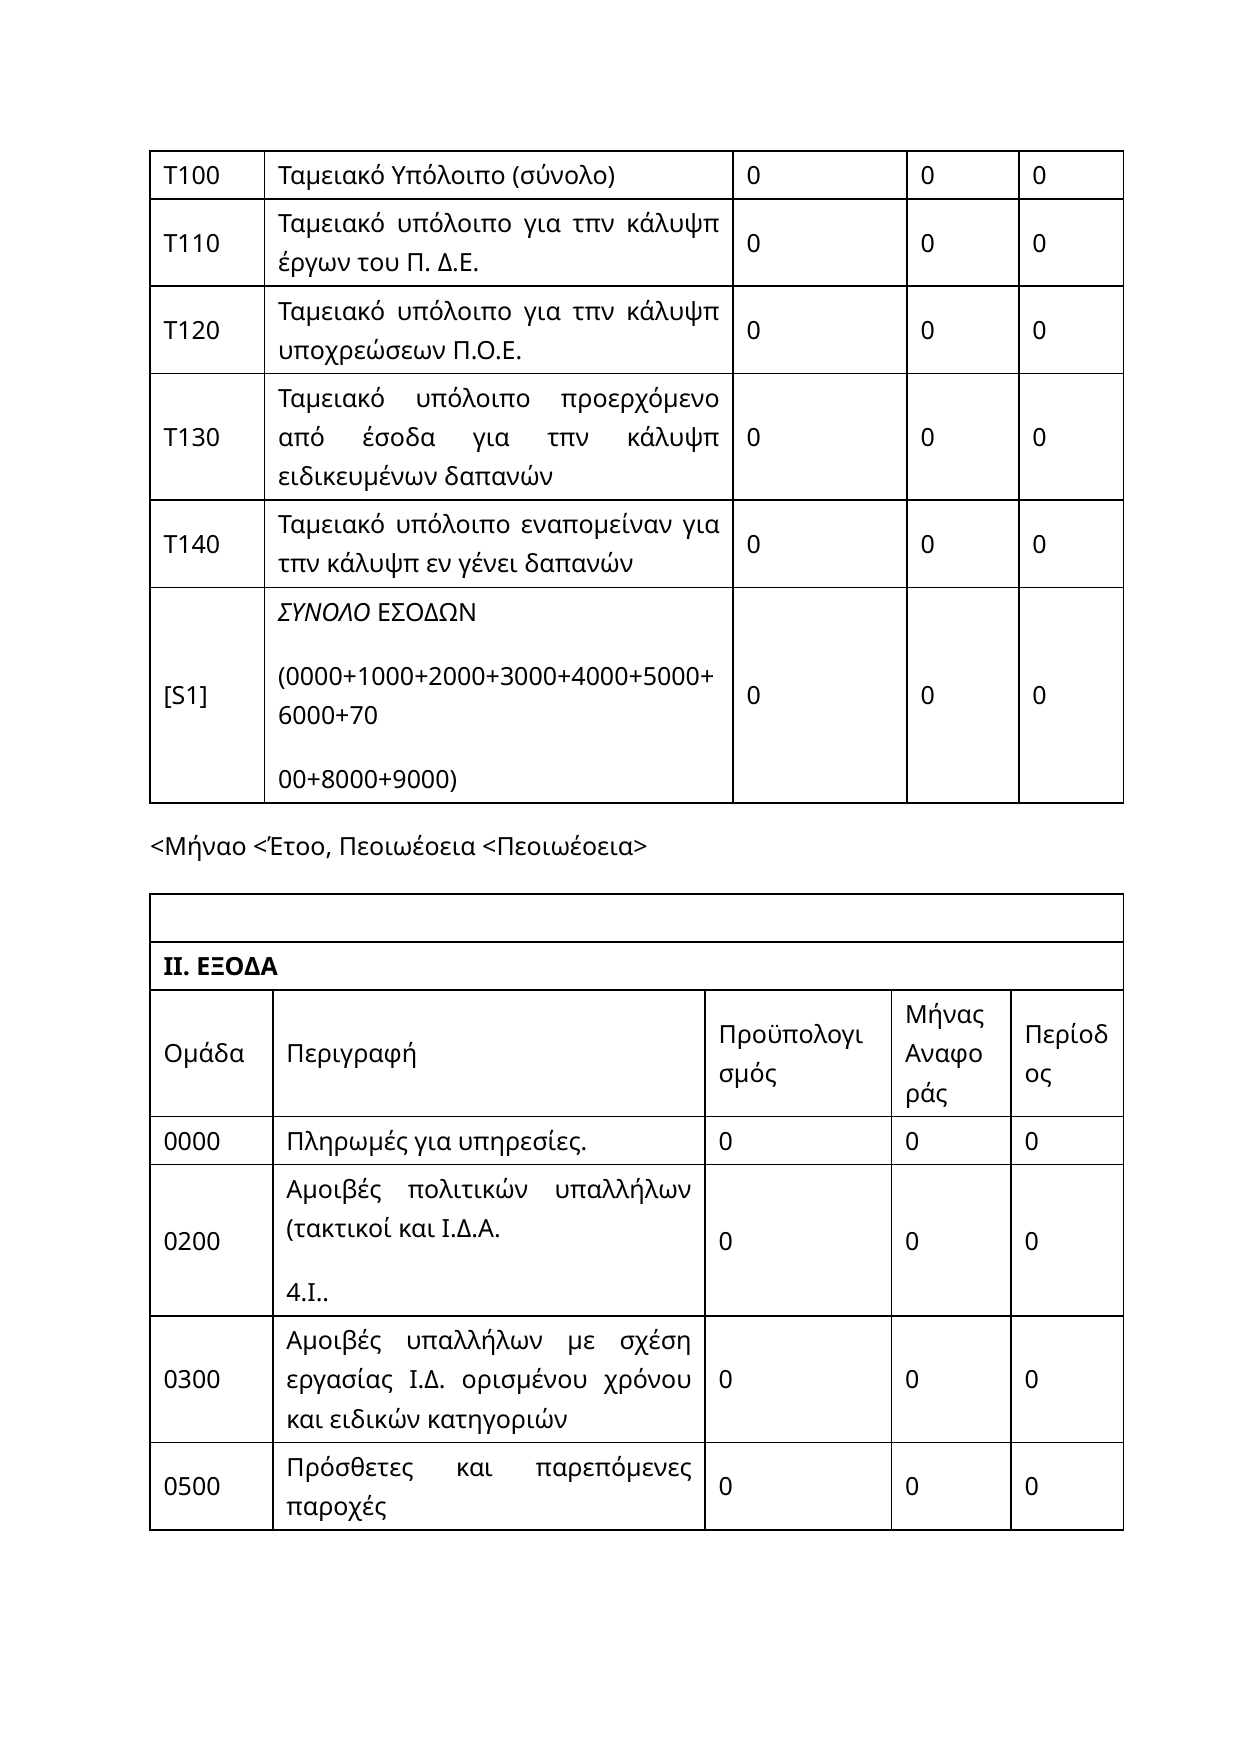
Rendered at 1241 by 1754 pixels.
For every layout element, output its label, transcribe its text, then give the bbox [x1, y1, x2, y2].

table_cell 0 [734, 374, 906, 499]
table_cell 0 [1012, 1443, 1123, 1529]
table_cell 0 [706, 1317, 891, 1442]
table_cell 0 [892, 1165, 1010, 1315]
table_cell Περίοδος [1012, 991, 1123, 1116]
table_cell T140 [151, 501, 264, 586]
table_cell Πρόσθετες και παρεπόμενες παροχές [274, 1443, 704, 1529]
table_cell 0 [908, 287, 1018, 373]
table_cell Περιγραφή [274, 991, 704, 1116]
table_cell 0 [1020, 588, 1123, 802]
table_cell 0 [892, 1443, 1010, 1529]
table_cell ΙΙ. ΕΞΟΔΑ [151, 943, 1123, 989]
table_cell Μήνας Αναφοράς [892, 991, 1010, 1116]
table_cell Ταμειακό υπόλοιπο προερχόμενο από έσοδα για τπν κάλυψπ ειδικευμένων δαπανών [265, 374, 732, 499]
table_cell 0 [1020, 152, 1123, 198]
table_cell 0 [908, 200, 1018, 285]
table_cell Ταμειακό υπόλοιπο για τπν κάλυψπ υποχρεώσεων Π.Ο.Ε. [265, 287, 732, 373]
table_cell [S1] [151, 588, 264, 802]
table_cell 0 [706, 1165, 891, 1315]
table_cell T100 [151, 152, 264, 198]
table_cell T130 [151, 374, 264, 499]
table_cell Ταμειακό Υπόλοιπο (σύνολο) [265, 152, 732, 198]
table_cell 0200 [151, 1165, 272, 1315]
text <Μήναο <Έτοο, Πεοιωέοεια <Πεοιωέοεια> [150, 829, 1090, 863]
table_cell 0 [1012, 1117, 1123, 1164]
table_cell Προϋπολογισμός [706, 991, 891, 1116]
table_cell 0 [892, 1317, 1010, 1442]
table_cell 0 [1020, 374, 1123, 499]
table_cell 0 [908, 374, 1018, 499]
table_cell 0500 [151, 1443, 272, 1529]
table_cell 0 [734, 287, 906, 373]
table_cell 0 [908, 588, 1018, 802]
table_cell Πληρωμές για υπηρεσίες. [274, 1117, 704, 1164]
table_cell T120 [151, 287, 264, 373]
table_cell 0 [1020, 501, 1123, 586]
table_cell T110 [151, 200, 264, 285]
table_cell 0 [734, 501, 906, 586]
table_cell Ταμειακό υπόλοιπο για τπν κάλυψπ έργων του Π. Δ.Ε. [265, 200, 732, 285]
table_cell 0 [908, 501, 1018, 586]
table_cell Αμοιβές πολιτικών υπαλλήλων (τακτικοί και Ι.Δ.Α. 4.Ι.. [274, 1165, 704, 1315]
table_cell 0 [734, 152, 906, 198]
table_cell Ταμειακό υπόλοιπο εναπομείναν για τπν κάλυψπ εν γένει δαπανών [265, 501, 732, 586]
table_cell 0 [908, 152, 1018, 198]
table_cell 0 [734, 588, 906, 802]
table_cell 0 [1020, 287, 1123, 373]
table_cell 0000 [151, 1117, 272, 1164]
table_cell 0 [1020, 200, 1123, 285]
table_cell 0 [1012, 1165, 1123, 1315]
table_cell 0 [1012, 1317, 1123, 1442]
table_cell Αμοιβές υπαλλήλων με σχέση εργασίας Ι.Δ. ορισμένου χρόνου και ειδικών κατηγοριών [274, 1317, 704, 1442]
table_cell 0 [706, 1443, 891, 1529]
table_cell 0 [706, 1117, 891, 1164]
table_cell ΣΥΝΟΛΟ ΕΣΟΔΩΝ (0000+1000+2000+3000+4000+5000+6000+70 00+8000+9000) [265, 588, 732, 802]
table_cell 0300 [151, 1317, 272, 1442]
table_cell Ομάδα [151, 991, 272, 1116]
table_cell 0 [892, 1117, 1010, 1164]
table_header [151, 895, 1123, 941]
table_cell 0 [734, 200, 906, 285]
